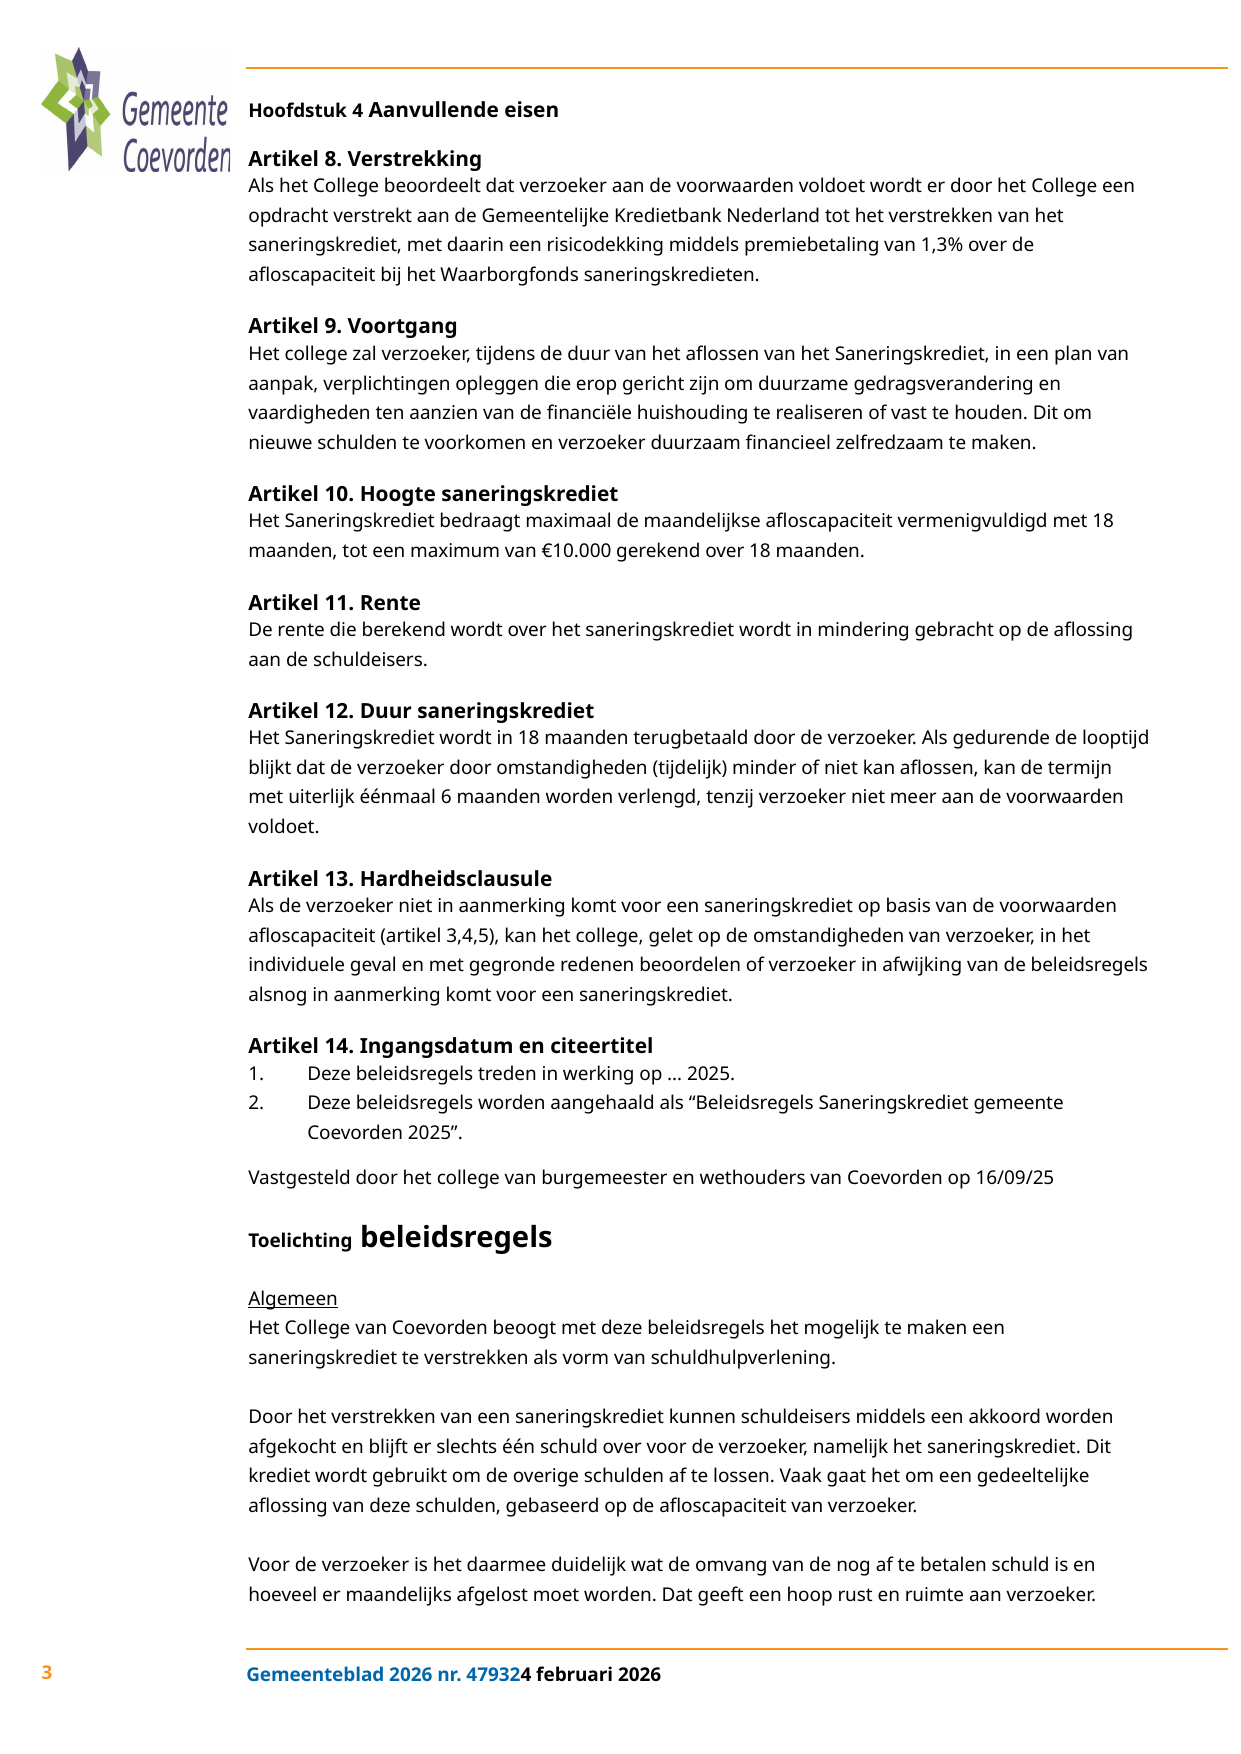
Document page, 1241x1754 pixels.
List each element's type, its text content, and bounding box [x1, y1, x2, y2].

text Het College van Coevorden beoogt met deze beleidsregels het mogelijk te maken een saneringskrediet te verstrekken als vorm van schuldhulpverlening. [248, 1314, 1152, 1370]
list Deze beleidsregels worden aangehaald als “Beleidsregels Saneringskrediet gemeente Coevorden 2025”. [248, 1089, 1152, 1145]
text Artikel 11. Rente [248, 588, 1152, 616]
text Het Saneringskrediet bedraagt maximaal de maandelijkse afloscapaciteit vermenigvuldigd met 18 maanden, tot een maximum van €10.000 gerekend over 18 maanden. [248, 508, 1152, 563]
text Algemeen [248, 1285, 1152, 1311]
text Artikel 9. Voortgang [248, 312, 1152, 340]
text Hoofdstuk 4 Aanvullende eisen [248, 95, 1152, 123]
text Door het verstrekken van een saneringskrediet kunnen schuldeisers middels een akkoord worden afgekocht en blijft er slechts één schuld over voor de verzoeker, namelijk het saneringskrediet. Dit krediet wordt gebruikt om de overige schulden af te lossen. Vaak gaat het om een gedeeltelijke aflossing van deze schulden, gebaseerd op de afloscapaciteit van verzoeker. [248, 1403, 1152, 1518]
text Het Saneringskrediet wordt in 18 maanden terugbetaald door de verzoeker. Als gedurende de looptijd blijkt dat de verzoeker door omstandigheden (tijdelijk) minder of niet kan aflossen, kan de termijn met uiterlijk éénmaal 6 maanden worden verlengd, tenzij verzoeker niet meer aan de voorwaarden voldoet. [248, 724, 1152, 839]
text Artikel 10. Hoogte saneringskrediet [248, 479, 1152, 508]
picture [41, 47, 231, 172]
text Vastgesteld door het college van burgemeester en wethouders van Coevorden op 16/09/25 [248, 1164, 1152, 1190]
text Als de verzoeker niet in aanmerking komt voor een saneringskrediet op basis van de voorwaarden afloscapaciteit (artikel 3,4,5), kan het college, gelet op de omstandigheden van verzoeker, in het individuele geval en met gegronde redenen beoordelen of verzoeker in afwijking van de beleidsregels alsnog in aanmerking komt voor een saneringskrediet. [248, 892, 1152, 1007]
text Toelichting beleidsregels [248, 1216, 1152, 1256]
text Artikel 13. Hardheidsclausule [248, 864, 1152, 892]
text Als het College beoordeelt dat verzoeker aan de voorwaarden voldoet wordt er door het College een opdracht verstrekt aan de Gemeentelijke Kredietbank Nederland tot het verstrekken van het saneringskrediet, met daarin een risicodekking middels premiebetaling van 1,3% over de afloscapaciteit bij het Waarborgfonds saneringskredieten. [248, 172, 1152, 287]
list Deze beleidsregels treden in werking op … 2025. [248, 1060, 1152, 1086]
text Artikel 12. Duur saneringskrediet [248, 696, 1152, 724]
text De rente die berekend wordt over het saneringskrediet wordt in mindering gebracht op de aflossing aan de schuldeisers. [248, 616, 1152, 671]
text Het college zal verzoeker, tijdens de duur van het aflossen van het Saneringskrediet, in een plan van aanpak, verplichtingen opleggen die erop gericht zijn om duurzame gedragsverandering en vaardigheden ten aanzien van de financiële huishouding te realiseren of vast te houden. Dit om nieuwe schulden te voorkomen en verzoeker duurzaam financieel zelfredzaam te maken. [248, 340, 1152, 454]
text Voor de verzoeker is het daarmee duidelijk wat de omvang van de nog af te betalen schuld is en hoeveel er maandelijks afgelost moet worden. Dat geeft een hoop rust en ruimte aan verzoeker. [248, 1551, 1152, 1606]
text Artikel 14. Ingangsdatum en citeertitel [248, 1031, 1152, 1060]
text Artikel 8. Verstrekking [248, 144, 1152, 172]
